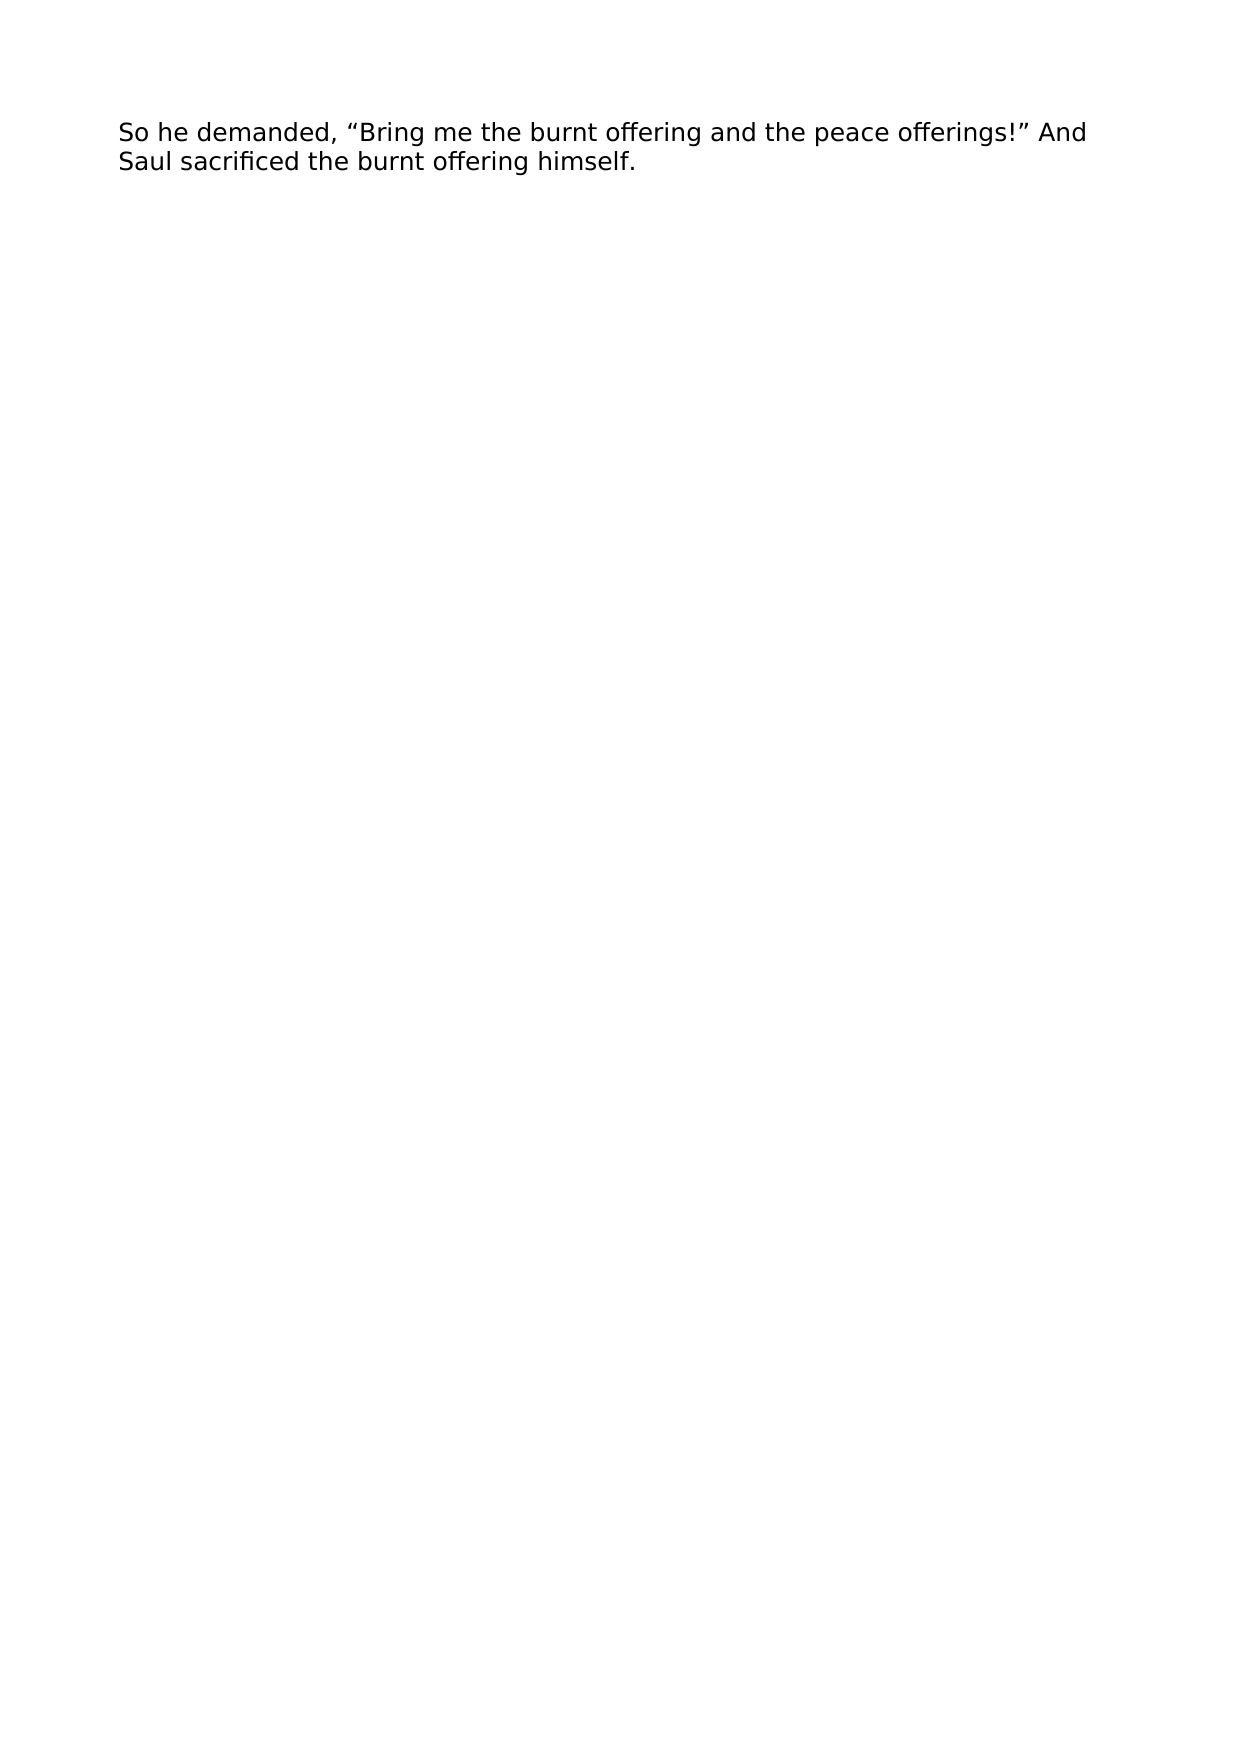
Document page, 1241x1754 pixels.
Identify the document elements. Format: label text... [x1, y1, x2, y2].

text So he demanded, “Bring me the burnt offering and the peace offerings!” And Saul sacrificed the burnt offering himself. [118, 118, 1122, 176]
